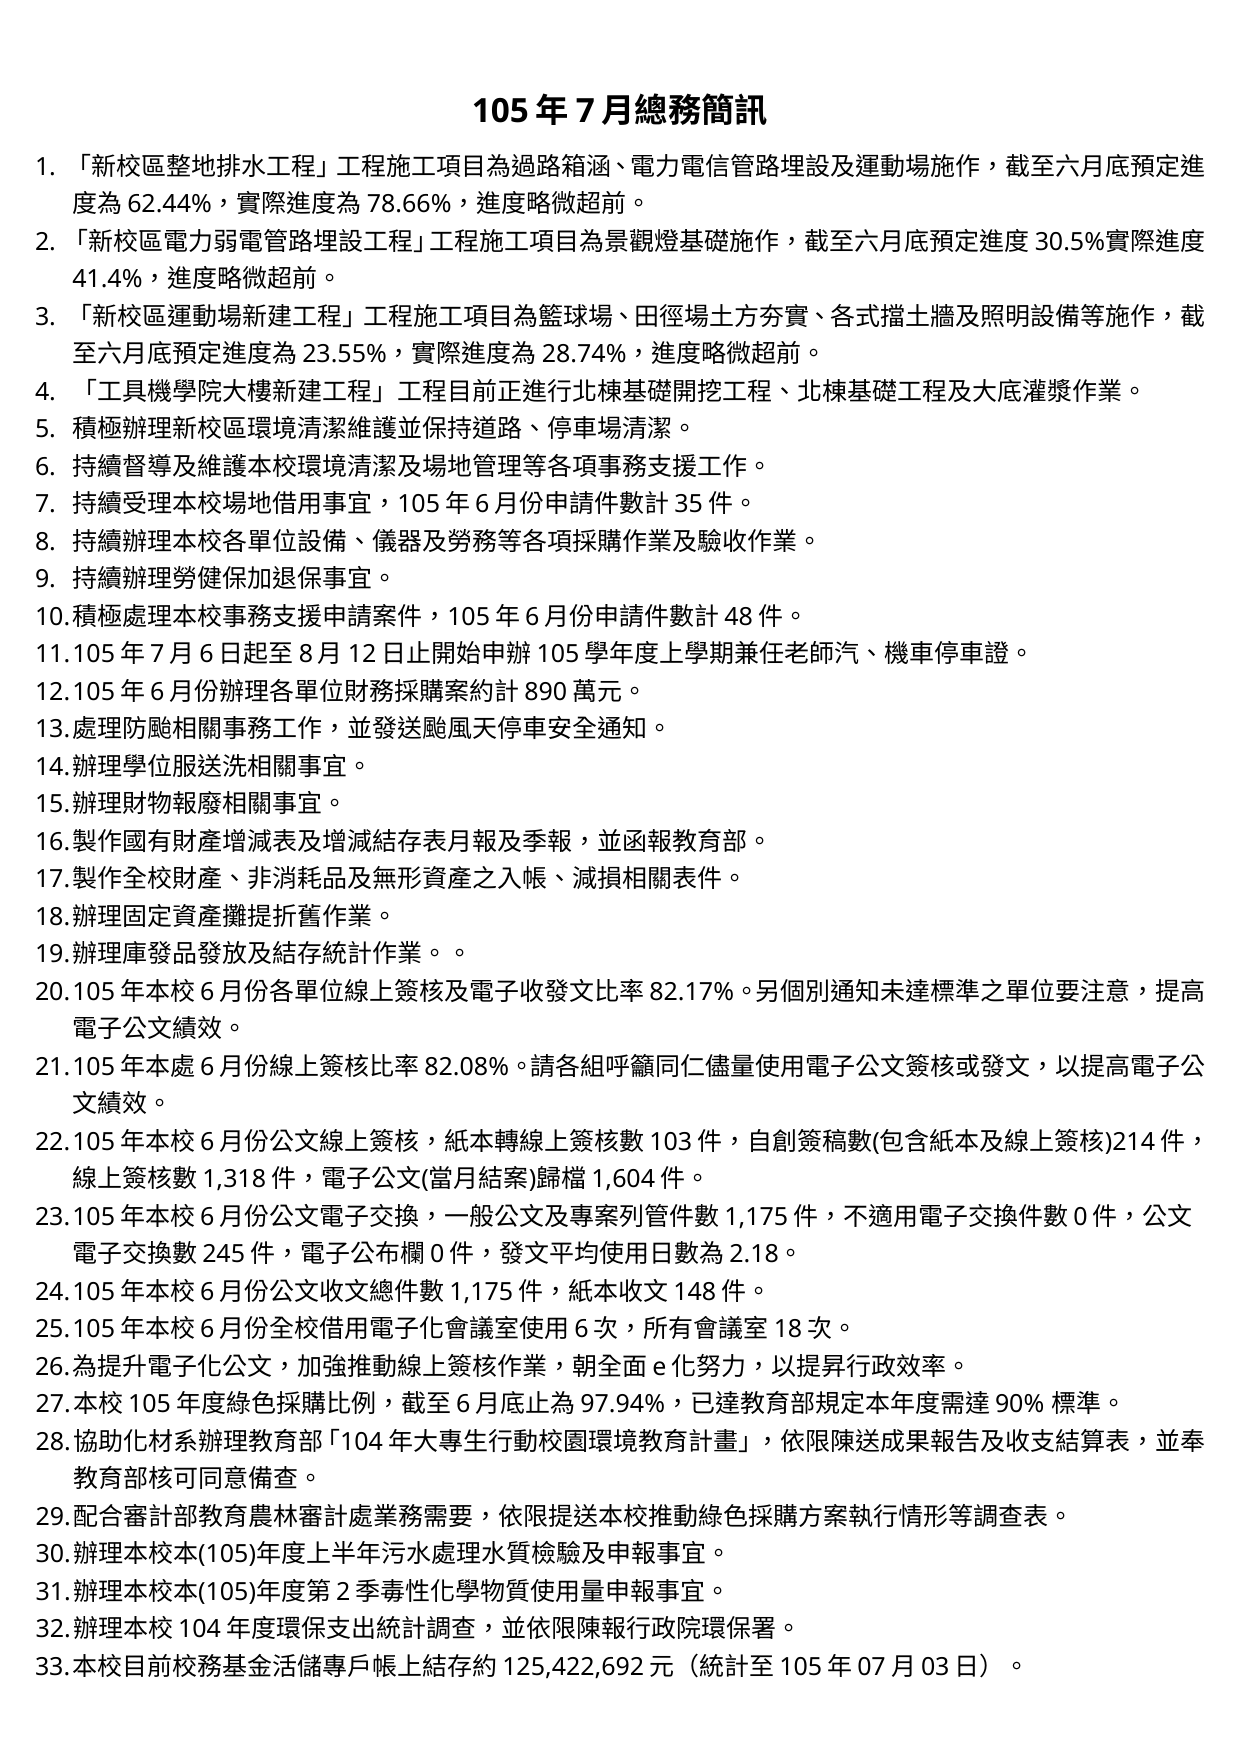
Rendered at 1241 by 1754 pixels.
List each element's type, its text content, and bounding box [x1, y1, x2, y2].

list 「新校區運動場新建工程」工程施工項目為籃球場、田徑場土方夯實、各式擋土牆及照明設備等施作，截至六月底預定進度為23.55%，實際進度為28.74%，進度略微超前。 [35, 296, 1205, 371]
list 處理防颱相關事務工作，並發送颱風天停車安全通知。 [35, 708, 1205, 746]
list 持續辦理勞健保加退保事宜。 [35, 558, 1205, 596]
list 協助化材系辦理教育部「104年大專生行動校園環境教育計畫」，依限陳送成果報告及收支結算表，並奉教育部核可同意備查。 [35, 1421, 1205, 1496]
list 積極處理本校事務支援申請案件，105年6月份申請件數計48件。 [35, 596, 1205, 633]
list 105年6月份辦理各單位財務採購案約計890萬元。 [35, 671, 1205, 708]
list 辦理庫發品發放及結存統計作業。。 [35, 933, 1205, 971]
list 本校目前校務基金活儲專戶帳上結存約125,422,692元（統計至105年07月03日）。 [35, 1646, 1205, 1683]
list 「新校區電力弱電管路埋設工程」工程施工項目為景觀燈基礎施作，截至六月底預定進度30.5%實際進度41.4%，進度略微超前。 [35, 221, 1205, 296]
list 105年本校6月份公文線上簽核，紙本轉線上簽核數103件，自創簽稿數(包含紙本及線上簽核)214件，線上簽核數1,318件，電子公文(當月結案)歸檔1,604件。 [35, 1121, 1205, 1196]
list 105年本處6月份線上簽核比率82.08%。請各組呼籲同仁儘量使用電子公文簽核或發文，以提高電子公文績效。 [35, 1046, 1205, 1121]
list 本校105年度綠色採購比例，截至6月底止為97.94%，已達教育部規定本年度需達90% 標準。 [35, 1383, 1205, 1421]
list 辦理學位服送洗相關事宜。 [35, 746, 1205, 783]
list 辦理財物報廢相關事宜。 [35, 783, 1205, 821]
list 105年本校6月份全校借用電子化會議室使用6次，所有會議室18次。 [35, 1308, 1205, 1346]
list 辦理固定資產攤提折舊作業。 [35, 896, 1205, 933]
list 「工具機學院大樓新建工程」工程目前正進行北棟基礎開挖工程、北棟基礎工程及大底灌漿作業。 [35, 371, 1205, 408]
list 105年本校6月份公文電子交換，一般公文及專案列管件數1,175件，不適用電子交換件數0件，公文電子交換數245件，電子公布欄0件，發文平均使用日數為2.18。 [35, 1196, 1205, 1271]
list 辦理本校104年度環保支出統計調查，並依限陳報行政院環保署。 [35, 1608, 1205, 1646]
list 105年本校6月份公文收文總件數1,175件，紙本收文148件。 [35, 1271, 1205, 1308]
list 持續督導及維護本校環境清潔及場地管理等各項事務支援工作。 [35, 446, 1205, 483]
list 配合審計部教育農林審計處業務需要，依限提送本校推動綠色採購方案執行情形等調查表。 [35, 1496, 1205, 1533]
list 105年7月6日起至8月12日止開始申辦105學年度上學期兼任老師汽、機車停車證。 [35, 633, 1205, 671]
list 製作全校財產、非消耗品及無形資產之入帳、減損相關表件。 [35, 858, 1205, 896]
list 「新校區整地排水工程」工程施工項目為過路箱涵、電力電信管路埋設及運動場施作，截至六月底預定進度為62.44%，實際進度為78.66%，進度略微超前。 [35, 146, 1205, 221]
list 辦理本校本(105)年度第2季毒性化學物質使用量申報事宜。 [35, 1571, 1205, 1608]
list 製作國有財產增減表及增減結存表月報及季報，並函報教育部。 [35, 821, 1205, 858]
list 為提升電子化公文，加強推動線上簽核作業，朝全面e化努力，以提昇行政效率。 [35, 1346, 1205, 1383]
text 105年7月總務簡訊 [35, 71, 1204, 146]
list 105年本校6月份各單位線上簽核及電子收發文比率82.17%。另個別通知未達標準之單位要注意，提高電子公文績效。 [35, 971, 1205, 1046]
list 持續辦理本校各單位設備、儀器及勞務等各項採購作業及驗收作業。 [35, 521, 1205, 558]
list 辦理本校本(105)年度上半年污水處理水質檢驗及申報事宜。 [35, 1533, 1205, 1571]
list 持續受理本校場地借用事宜，105年6月份申請件數計35件。 [35, 483, 1205, 521]
list 積極辦理新校區環境清潔維護並保持道路、停車場清潔。 [35, 408, 1205, 446]
